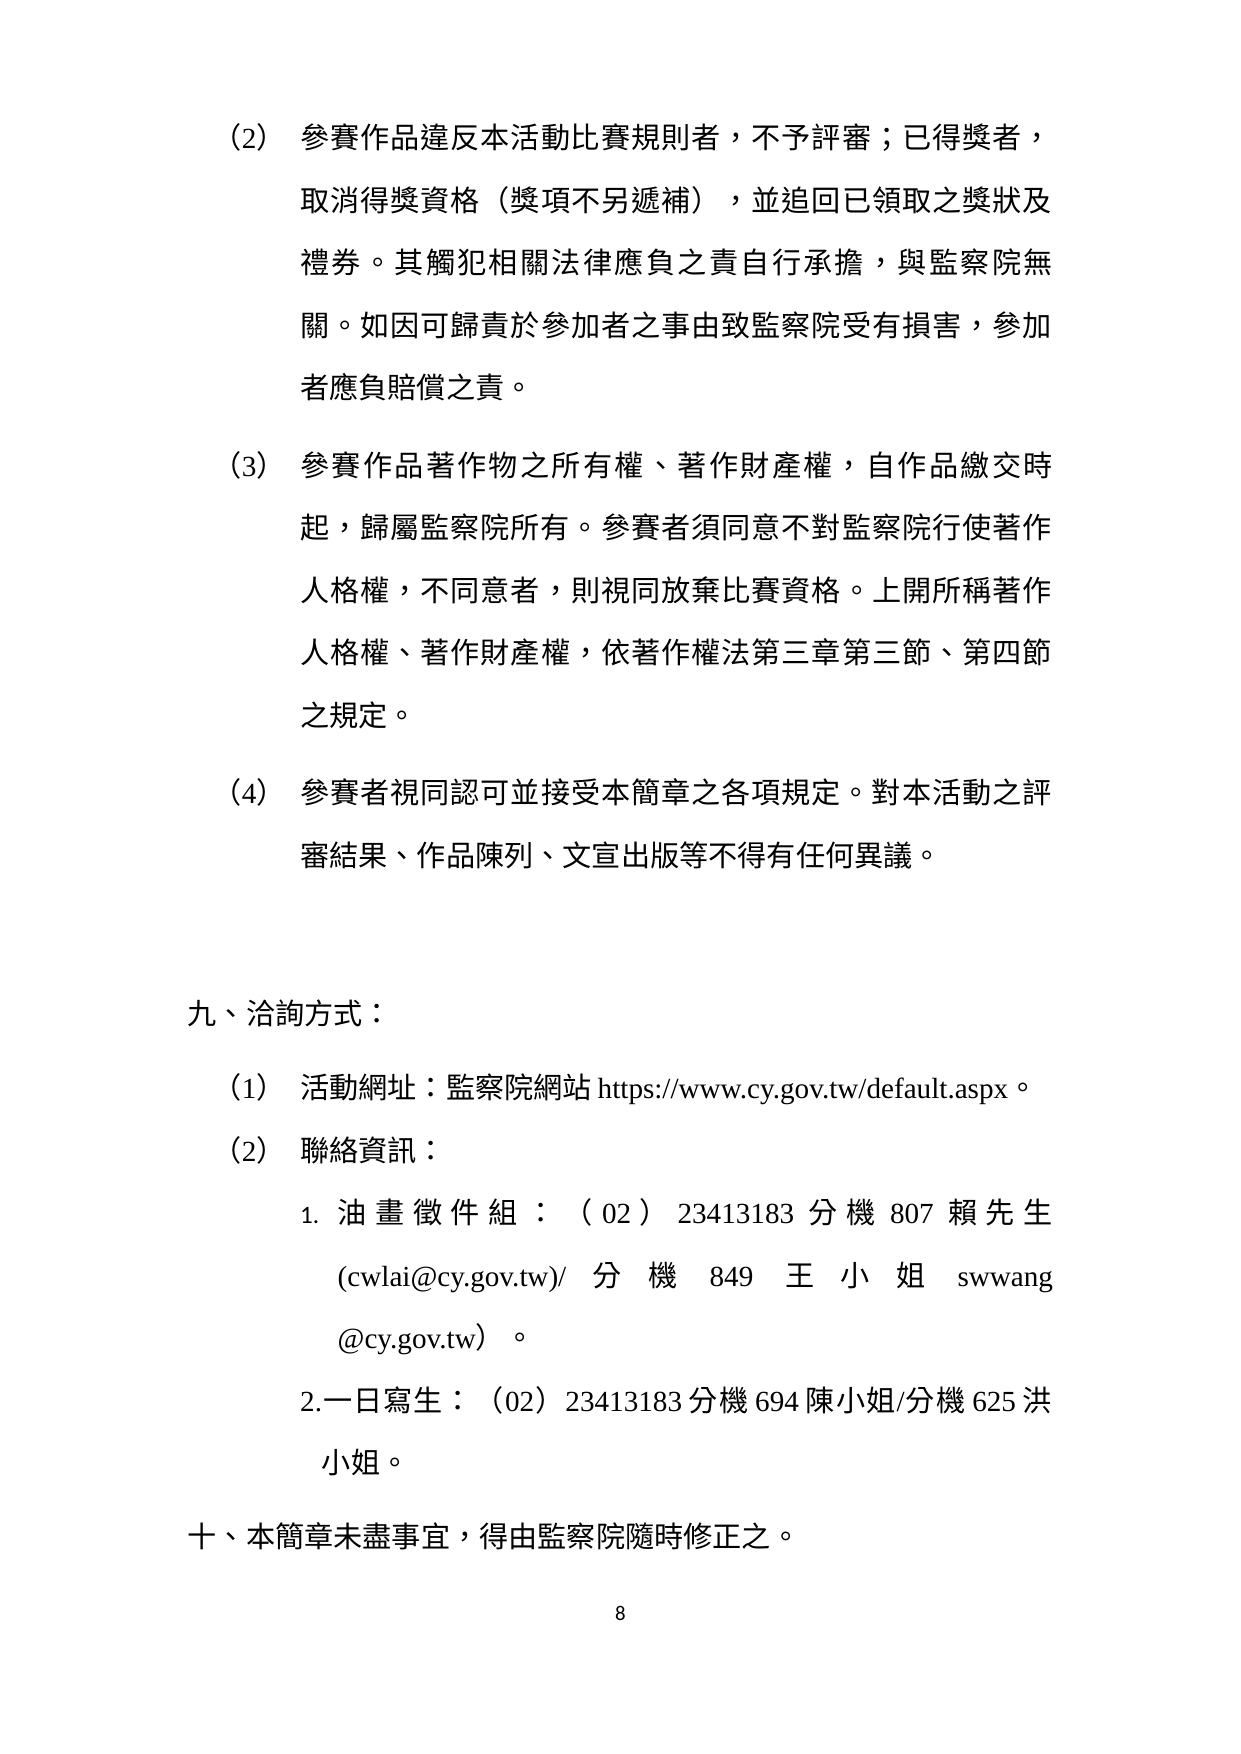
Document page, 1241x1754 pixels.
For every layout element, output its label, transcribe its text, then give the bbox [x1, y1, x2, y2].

list 活動網址：監察院網站https://www.cy.gov.tw/default.aspx。 [212, 1044, 1053, 1107]
list 聯絡資訊： [212, 1107, 1053, 1169]
list 參賽者視同認可並接受本簡章之各項規定。對本活動之評審結果、作品陳列、文宣出版等不得有任何異議。 [212, 749, 1053, 874]
text 十、本簡章未盡事宜，得由監察院隨時修正之。 [187, 1493, 1053, 1555]
list 參賽作品違反本活動比賽規則者，不予評審；已得獎者，取消得獎資格（獎項不另遞補），並追回已領取之獎狀及禮券。其觸犯相關法律應負之責自行承擔，與監察院無關。如因可歸責於參加者之事由致監察院受有損害，參加者應負賠償之責。 [212, 94, 1053, 407]
list 參賽作品著作物之所有權、著作財產權，自作品繳交時起，歸屬監察院所有。參賽者須同意不對監察院行使著作人格權，不同意者，則視同放棄比賽資格。上開所稱著作人格權、著作財產權，依著作權法第三章第三節、第四節之規定。 [212, 422, 1053, 734]
text 九、洽詢方式： [187, 970, 1053, 1033]
text 2.一日寫生：（02）23413183分機694陳小姐/分機625洪小姐。 [300, 1357, 1053, 1482]
list 油畫徵件組：（02）23413183分機807賴先生(cwlai@cy.gov.tw)/分機849王小姐swwang @cy.gov.tw）。 [300, 1169, 1053, 1357]
